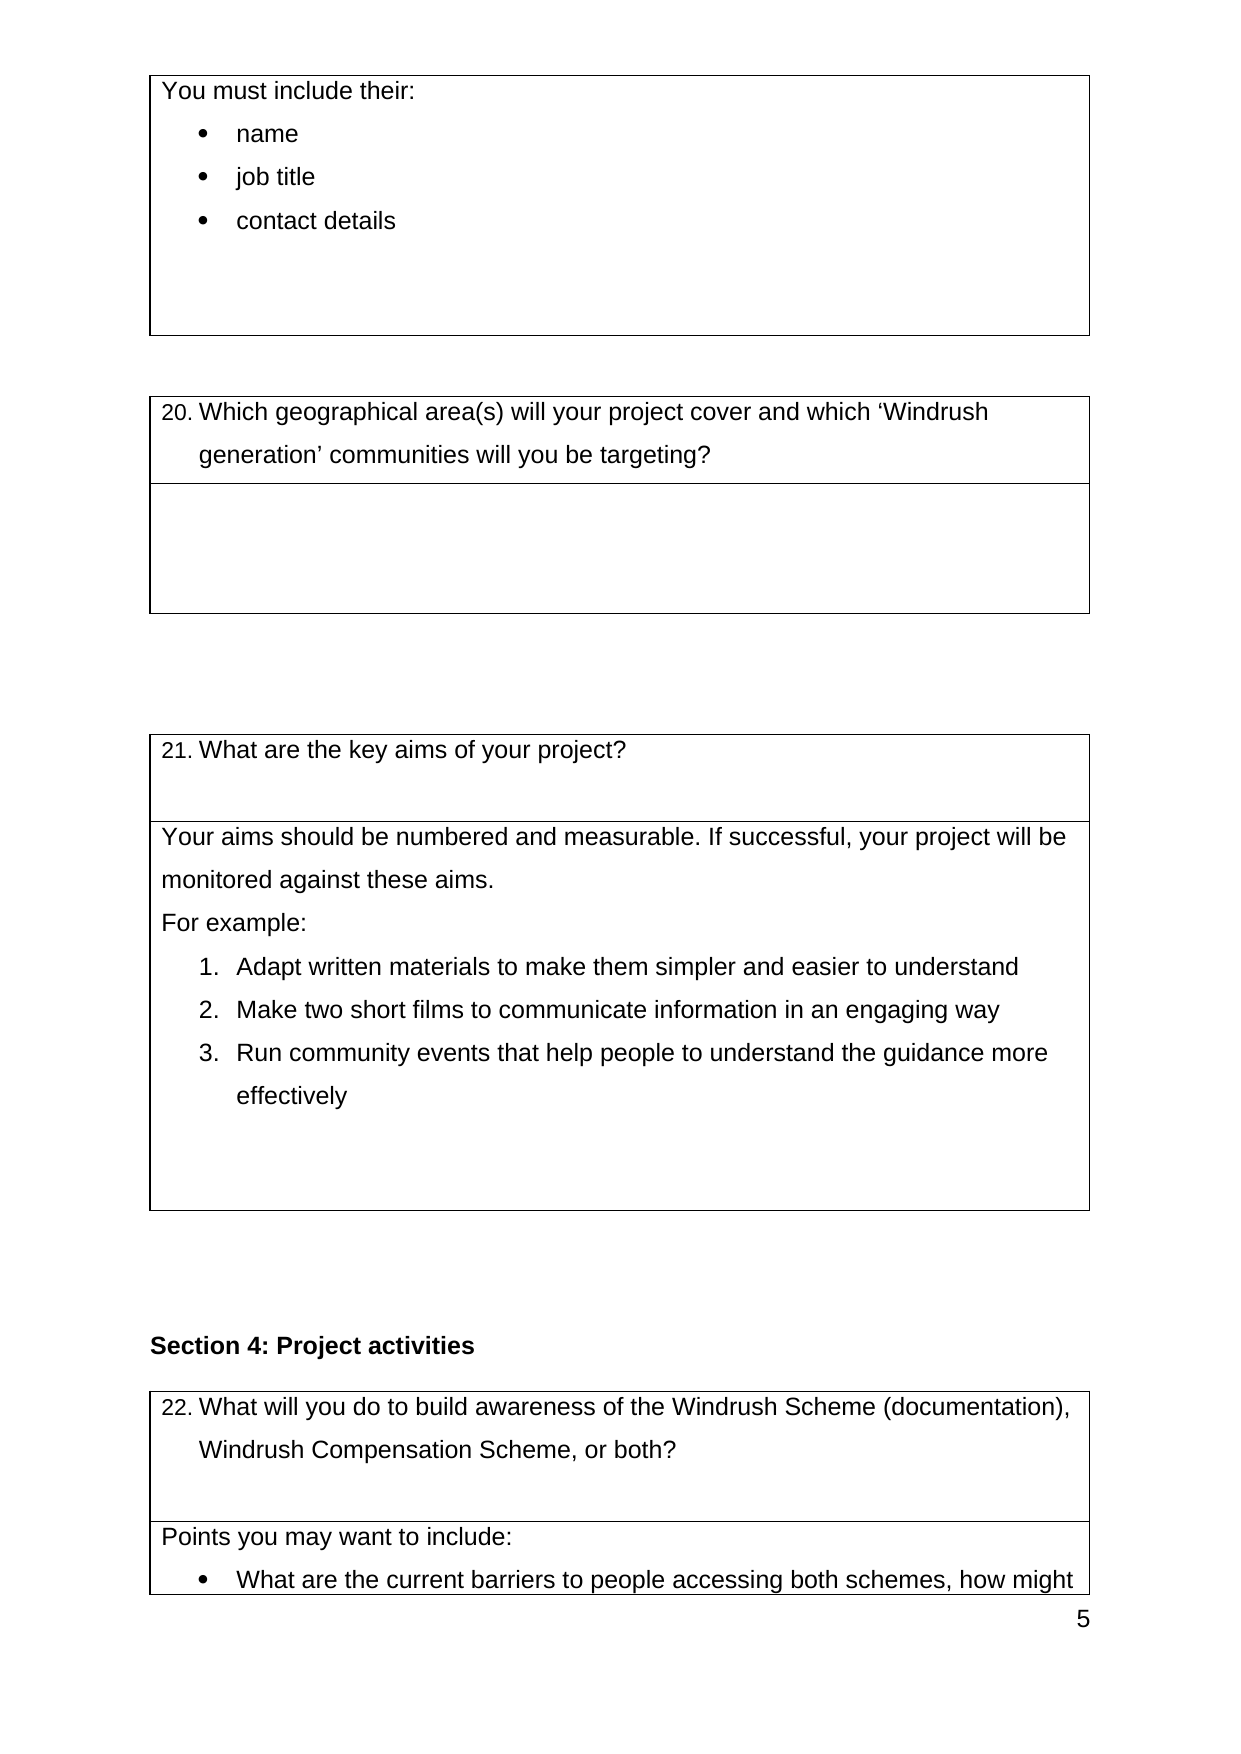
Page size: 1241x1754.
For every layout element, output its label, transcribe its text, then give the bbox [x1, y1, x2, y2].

table_header What are the key aims of your project? [151, 735, 1089, 821]
table_header Which geographical area(s) will your project cover and which ‘Windrush generation’ communities will you be targeting? [151, 397, 1089, 483]
subtitle Section 4: Project activities [150, 1331, 1090, 1359]
table_header What will you do to build awareness of the Windrush Scheme (documentation), Windrush Compensation Scheme, or both? [151, 1392, 1089, 1521]
table_cell Your aims should be numbered and measurable. If successful, your project will be monitored against these aims. For example: Adapt written materials to make them simpler and easier to understand Make two short films to communicate information in an engaging way Run community events that help people to understand the guidance more effectively [151, 822, 1089, 1210]
table_cell [151, 484, 1089, 613]
table_cell You must include their: name job title contact details [151, 76, 1089, 335]
table_cell Points you may want to include: What are the current barriers to people accessing both schemes, how might [151, 1522, 1089, 1594]
